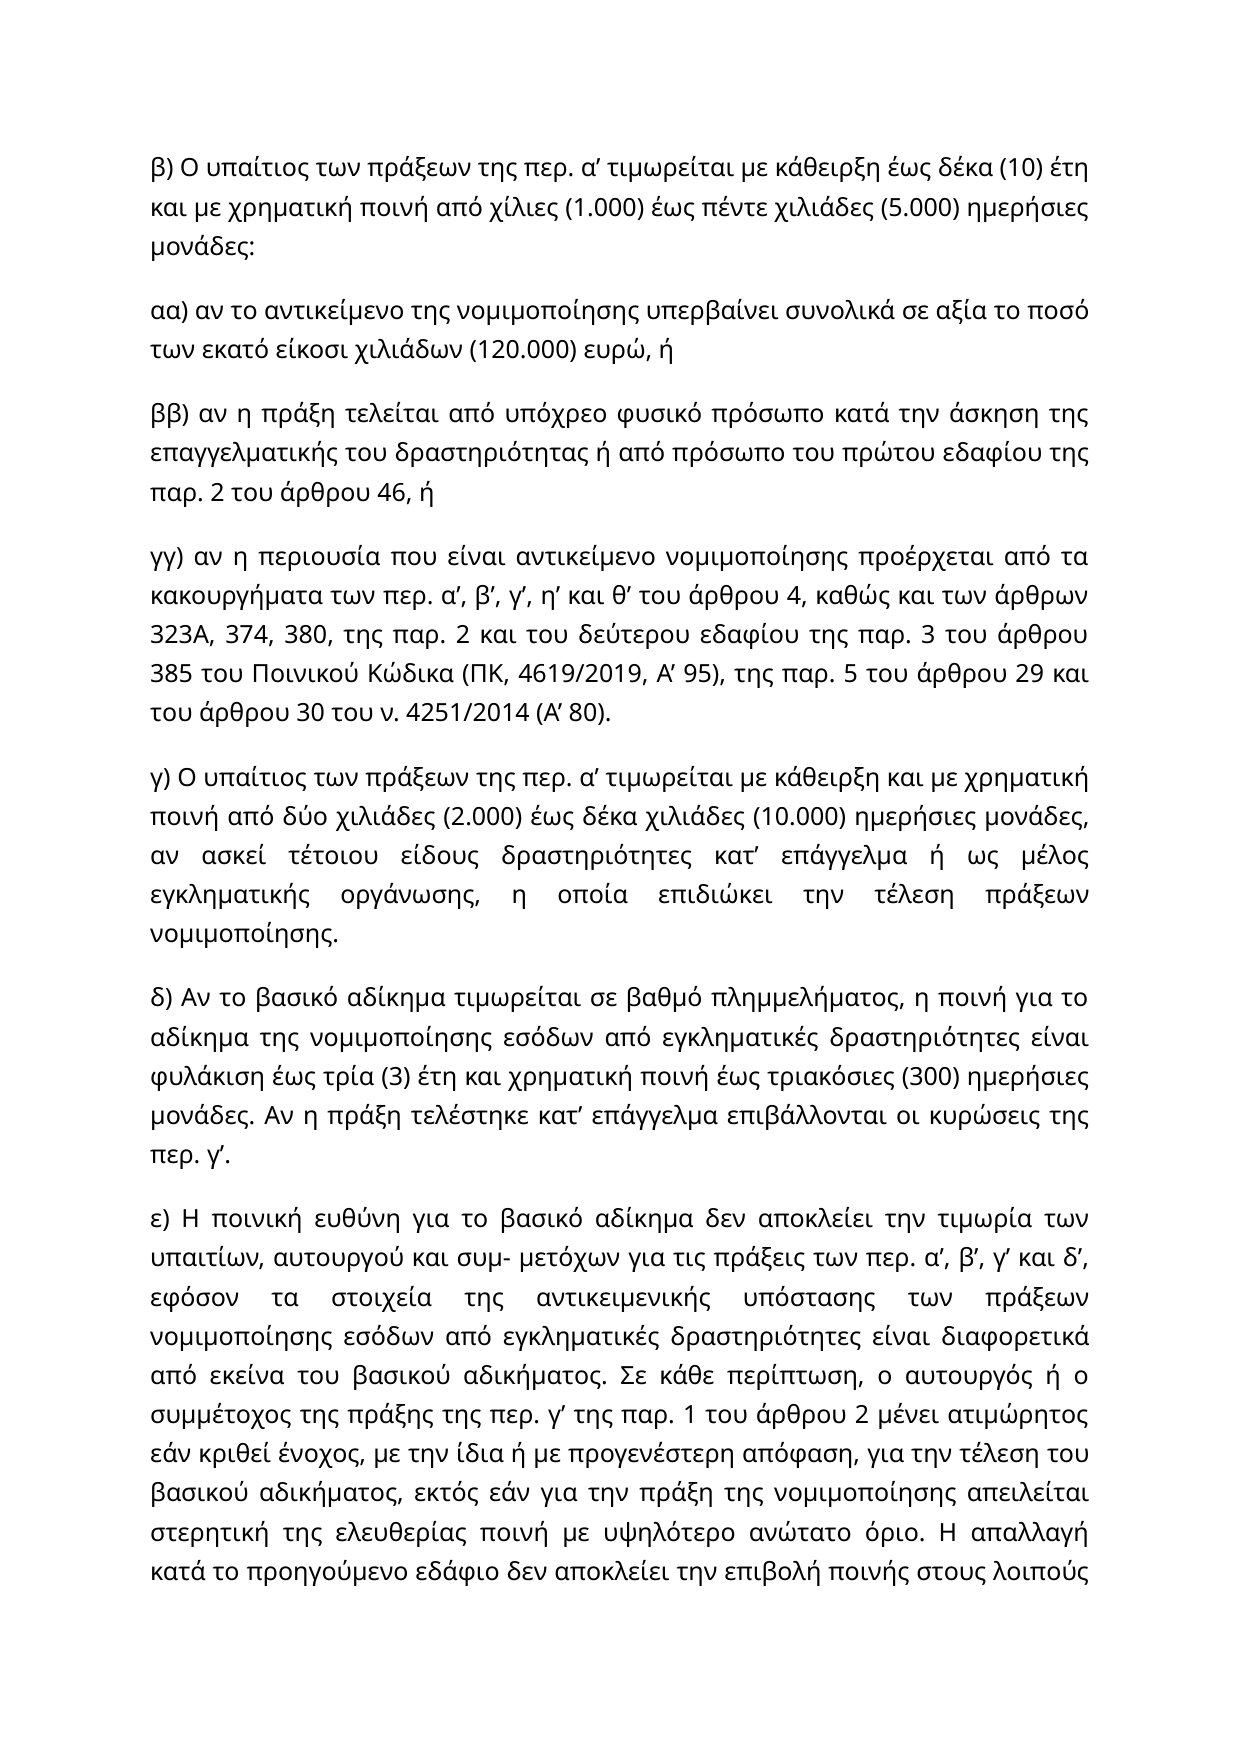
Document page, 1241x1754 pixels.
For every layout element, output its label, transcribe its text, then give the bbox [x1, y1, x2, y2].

text γγ) αν η περιουσία που είναι αντικείμενο νομιμοποίησης προέρχεται από τα κακουργήματα των περ. α’, β’, γ’, η’ και θ’ του άρθρου 4, καθώς και των άρθρων 323Α, 374, 380, της παρ. 2 και του δεύτερου εδαφίου της παρ. 3 του άρθρου 385 του Ποινικού Κώδικα (ΠΚ, 4619/2019, Α’ 95), της παρ. 5 του άρθρου 29 και του άρθρου 30 του ν. 4251/2014 (Α’ 80). [150, 538, 1090, 729]
text ε) Η ποινική ευθύνη για το βασικό αδίκημα δεν αποκλείει την τιμωρία των υπαιτίων, αυτουργού και συμ- μετόχων για τις πράξεις των περ. α’, β’, γ’ και δ’, εφόσον τα στοιχεία της αντικειμενικής υπόστασης των πράξεων νομιμοποίησης εσόδων από εγκληματικές δραστηριότητες είναι διαφορετικά από εκείνα του βασικού αδικήματος. Σε κάθε περίπτωση, ο αυτουργός ή ο συμμέτοχος της πράξης της περ. γ’ της παρ. 1 του άρθρου 2 μένει ατιμώρητος εάν κριθεί ένοχος, με την ίδια ή με προγενέστερη απόφαση, για την τέλεση του βασικού αδικήματος, εκτός εάν για την πράξη της νομιμοποίησης απειλείται στερητική της ελευθερίας ποινή με υψηλότερο ανώτατο όριο. Η απαλλαγή κατά το προηγούμενο εδάφιο δεν αποκλείει την επιβολή ποινής στους λοιπούς [150, 1201, 1090, 1587]
text αα) αν το αντικείμενο της νομιμοποίησης υπερβαίνει συνολικά σε αξία το ποσό των εκατό είκοσι χιλιάδων (120.000) ευρώ, ή [150, 292, 1090, 366]
text γ) Ο υπαίτιος των πράξεων της περ. α’ τιμωρείται με κάθειρξη και με χρηματική ποινή από δύο χιλιάδες (2.000) έως δέκα χιλιάδες (10.000) ημερήσιες μονάδες, αν ασκεί τέτοιου είδους δραστηριότητες κατ’ επάγγελμα ή ως μέλος εγκληματικής οργάνωσης, η οποία επιδιώκει την τέλεση πράξεων νομιμοποίησης. [150, 759, 1090, 950]
text β) Ο υπαίτιος των πράξεων της περ. α’ τιμωρείται με κάθειρξη έως δέκα (10) έτη και με χρηματική ποινή από χίλιες (1.000) έως πέντε χιλιάδες (5.000) ημερήσιες μονάδες: [150, 150, 1090, 262]
text ββ) αν η πράξη τελείται από υπόχρεο φυσικό πρόσωπο κατά την άσκηση της επαγγελματικής του δραστηριότητας ή από πρόσωπο του πρώτου εδαφίου της παρ. 2 του άρθρου 46, ή [150, 396, 1090, 508]
text δ) Αν το βασικό αδίκημα τιμωρείται σε βαθμό πλημμελήματος, η ποινή για το αδίκημα της νομιμοποίησης εσόδων από εγκληματικές δραστηριότητες είναι φυλάκιση έως τρία (3) έτη και χρηματική ποινή έως τριακόσιες (300) ημερήσιες μονάδες. Αν η πράξη τελέστηκε κατ’ επάγγελμα επιβάλλονται οι κυρώσεις της περ. γ’. [150, 980, 1090, 1171]
